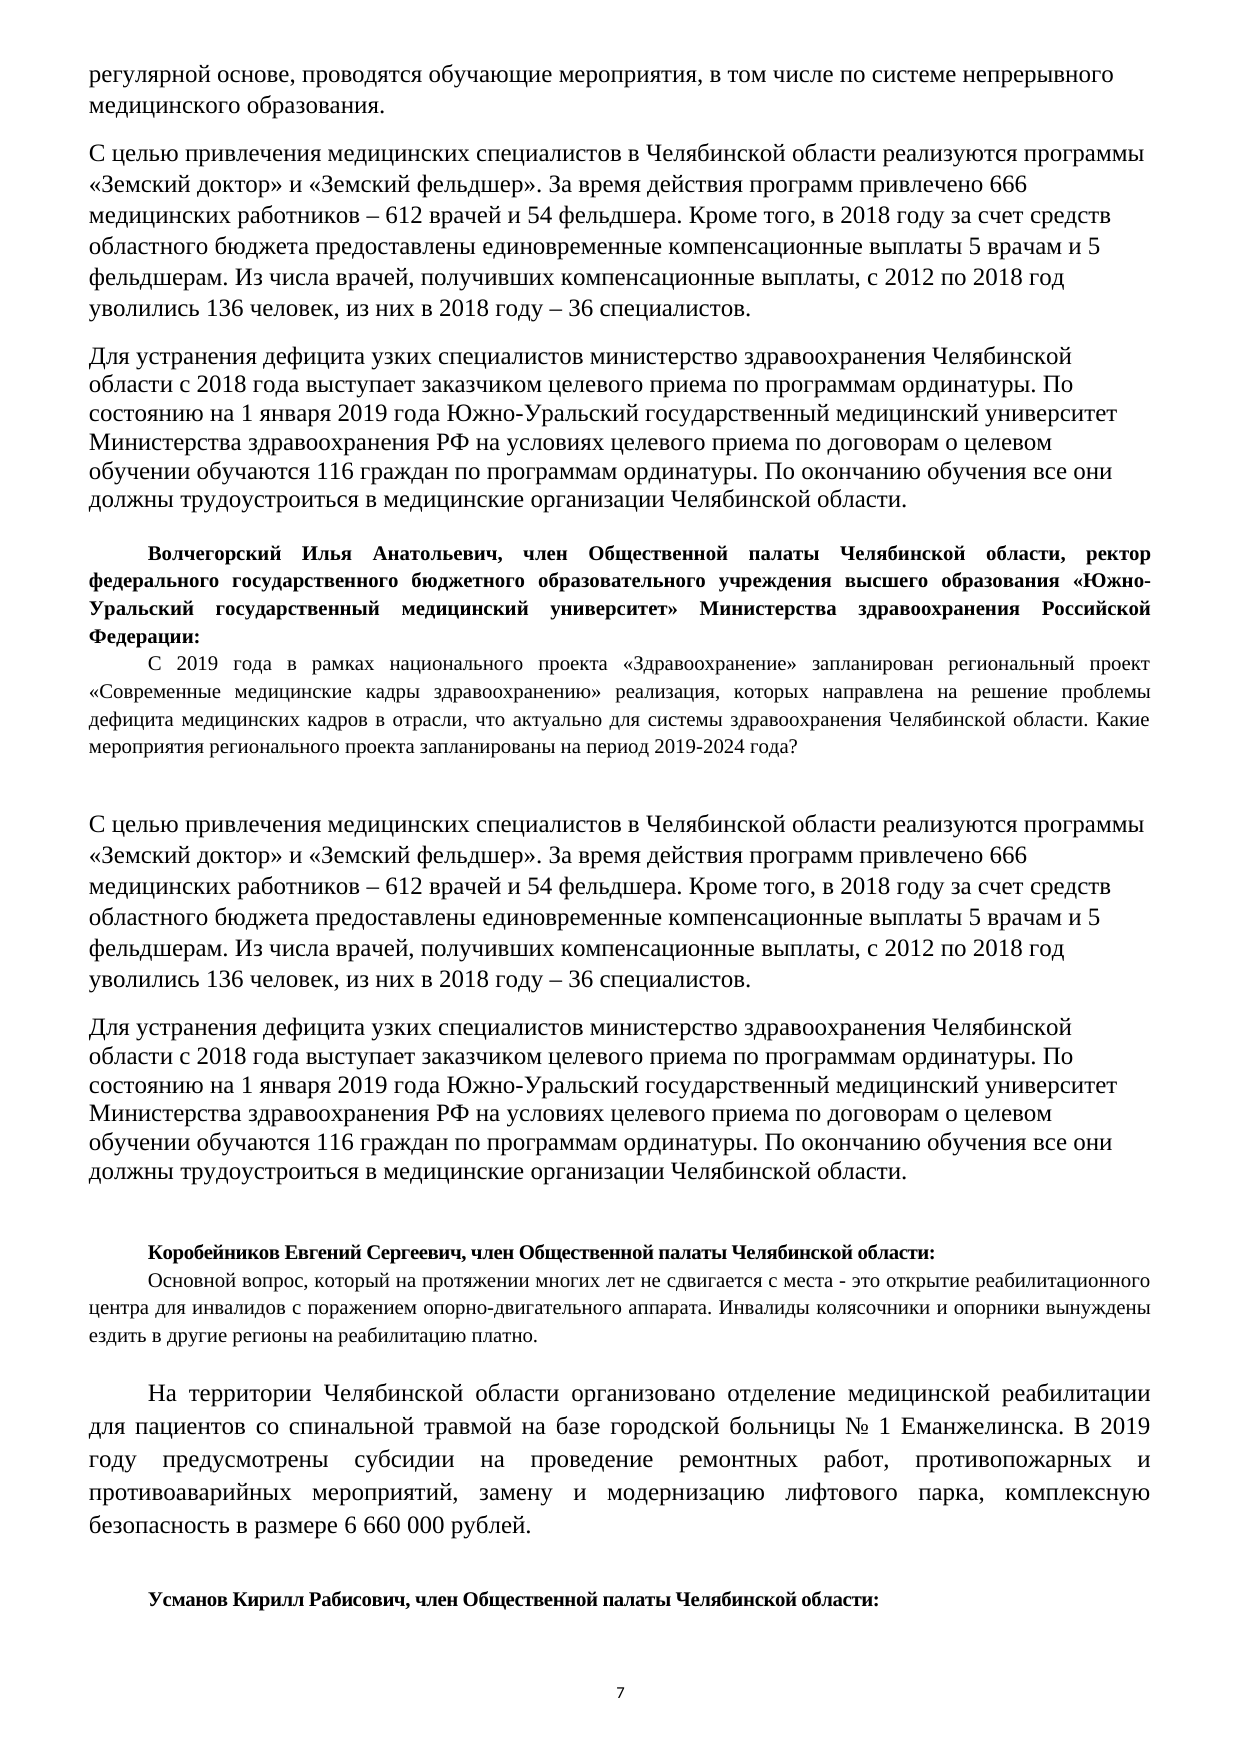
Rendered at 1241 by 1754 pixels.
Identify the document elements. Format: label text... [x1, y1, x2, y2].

text С целью привлечения медицинских специалистов в Челябинской области реализуются программы «Земский доктор» и «Земский фельдшер». За время действия программ привлечено 666 медицинских работников – 612 врачей и 54 фельдшера. Кроме того, в 2018 году за счет средств областного бюджета предоставлены единовременные компенсационные выплаты 5 врачам и 5 фельдшерам. Из числа врачей, получивших компенсационные выплаты, с 2012 по 2018 год уволились 136 человек, из них в 2018 году – 36 специалистов. [89, 138, 1152, 322]
text С целью привлечения медицинских специалистов в Челябинской области реализуются программы «Земский доктор» и «Земский фельдшер». За время действия программ привлечено 666 медицинских работников – 612 врачей и 54 фельдшера. Кроме того, в 2018 году за счет средств областного бюджета предоставлены единовременные компенсационные выплаты 5 врачам и 5 фельдшерам. Из числа врачей, получивших компенсационные выплаты, с 2012 по 2018 год уволились 136 человек, из них в 2018 году – 36 специалистов. [89, 809, 1152, 993]
text С 2019 года в рамках национального проекта «Здравоохранение» запланирован региональный проект «Современные медицинские кадры здравоохранению» реализация, которых направлена на решение проблемы дефицита медицинских кадров в отрасли, что актуально для системы здравоохранения Челябинской области. Какие мероприятия регионального проекта запланированы на период 2019-2024 года? [89, 651, 1152, 758]
text Для устранения дефицита узких специалистов министерство здравоохранения Челябинской области с 2018 года выступает заказчиком целевого приема по программам ординатуры. По состоянию на 1 января 2019 года Южно-Уральский государственный медицинский университет Министерства здравоохранения РФ на условиях целевого приема по договорам о целевом обучении обучаются 116 граждан по программам ординатуры. По окончанию обучения все они должны трудоустроиться в медицинские организации Челябинской области. [89, 1012, 1152, 1185]
text Для устранения дефицита узких специалистов министерство здравоохранения Челябинской области с 2018 года выступает заказчиком целевого приема по программам ординатуры. По состоянию на 1 января 2019 года Южно-Уральский государственный медицинский университет Министерства здравоохранения РФ на условиях целевого приема по договорам о целевом обучении обучаются 116 граждан по программам ординатуры. По окончанию обучения все они должны трудоустроиться в медицинские организации Челябинской области. [89, 341, 1152, 513]
text Усманов Кирилл Рабисович, член Общественной палаты Челябинской области: [89, 1587, 1152, 1611]
text регулярной основе, проводятся обучающие мероприятия, в том числе по системе непрерывного медицинского образования. [89, 59, 1152, 119]
text Волчегорский Илья Анатольевич, член Общественной палаты Челябинской области, ректор федерального государственного бюджетного образовательного учреждения высшего образования «Южно-Уральский государственный медицинский университет» Министерства здравоохранения Российской Федерации: [89, 541, 1152, 648]
text На территории Челябинской области организовано отделение медицинской реабилитации для пациентов со спинальной травмой на базе городской больницы № 1 Еманжелинска. В 2019 году предусмотрены субсидии на проведение ремонтных работ, противопожарных и противоаварийных мероприятий, замену и модернизацию лифтового парка, комплексную безопасность в размере 6 660 000 рублей. [89, 1378, 1152, 1539]
text Коробейников Евгений Сергеевич, член Общественной палаты Челябинской области: [89, 1240, 1152, 1264]
text Основной вопрос, который на протяжении многих лет не сдвигается с места - это открытие реабилитационного центра для инвалидов с поражением опорно-двигательного аппарата. Инвалиды колясочники и опорники вынуждены ездить в другие регионы на реабилитацию платно. [89, 1268, 1152, 1347]
